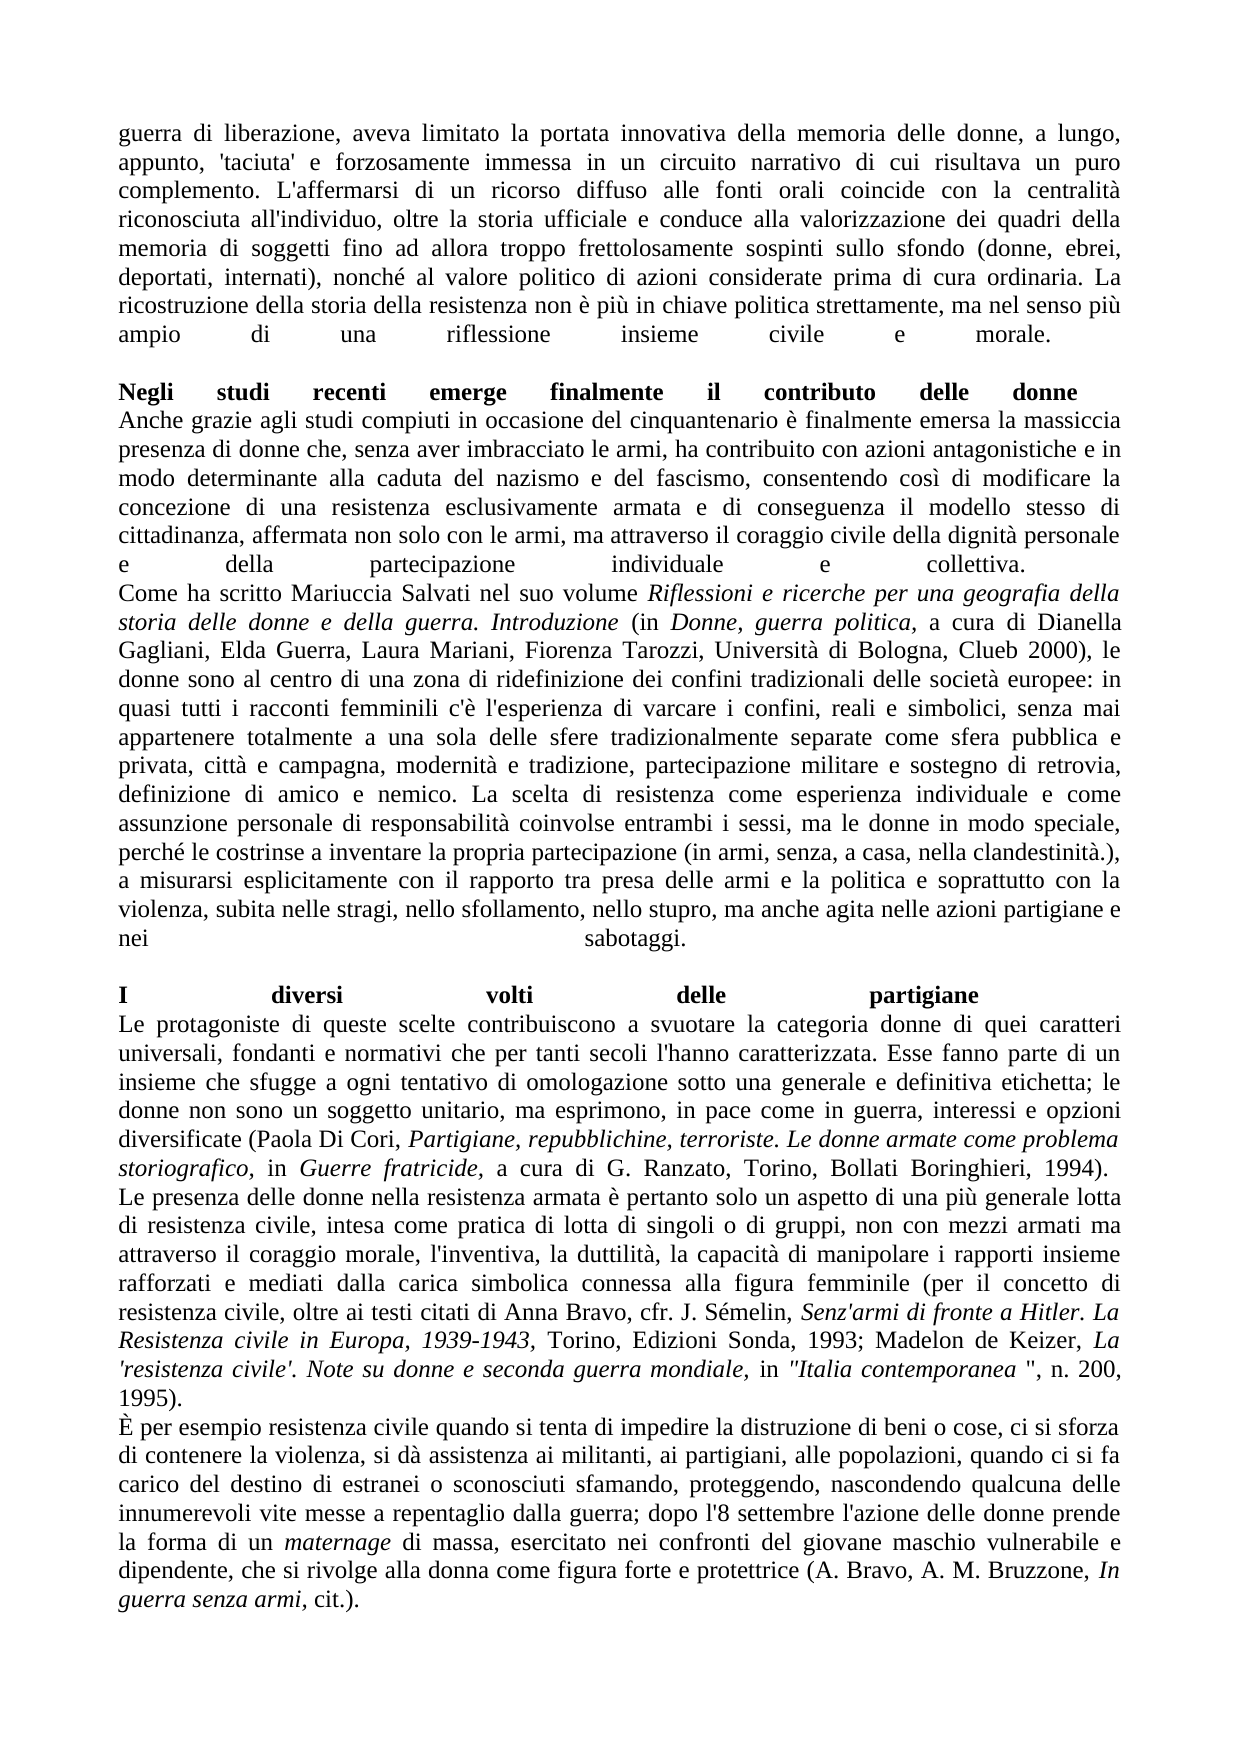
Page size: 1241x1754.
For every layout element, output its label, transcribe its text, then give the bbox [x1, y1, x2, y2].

text guerra di liberazione, aveva limitato la portata innovativa della memoria delle donne, a lungo, appunto, 'taciuta' e forzosamente immessa in un circuito narrativo di cui risultava un puro complemento. L'affermarsi di un ricorso diffuso alle fonti orali coincide con la centralità riconosciuta all'individuo, oltre la storia ufficiale e conduce alla valorizzazione dei quadri della memoria di soggetti fino ad allora troppo frettolosamente sospinti sullo sfondo (donne, ebrei, deportati, internati), nonché al valore politico di azioni considerate prima di cura ordinaria. La ricostruzione della storia della resistenza non è più in chiave politica strettamente, ma nel senso più ampio di una riflessione insieme civile e morale. Negli studi recenti emerge finalmente il contributo delle donne Anche grazie agli studi compiuti in occasione del cinquantenario è finalmente emersa la massiccia presenza di donne che, senza aver imbracciato le armi, ha contribuito con azioni antagonistiche e in modo determinante alla caduta del nazismo e del fascismo, consentendo così di modificare la concezione di una resistenza esclusivamente armata e di conseguenza il modello stesso di cittadinanza, affermata non solo con le armi, ma attraverso il coraggio civile della dignità personale e della partecipazione individuale e collettiva. Come ha scritto Mariuccia Salvati nel suo volume Riflessioni e ricerche per una geografia della storia delle donne e della guerra. Introduzione (in Donne, guerra politica, a cura di Dianella Gagliani, Elda Guerra, Laura Mariani, Fiorenza Tarozzi, Università di Bologna, Clueb 2000), le donne sono al centro di una zona di ridefinizione dei confini tradizionali delle società europee: in quasi tutti i racconti femminili c'è l'esperienza di varcare i confini, reali e simbolici, senza mai appartenere totalmente a una sola delle sfere tradizionalmente separate come sfera pubblica e privata, città e campagna, modernità e tradizione, partecipazione militare e sostegno di retrovia, definizione di amico e nemico. La scelta di resistenza come esperienza individuale e come assunzione personale di responsabilità coinvolse entrambi i sessi, ma le donne in modo speciale, perché le costrinse a inventare la propria partecipazione (in armi, senza, a casa, nella clandestinità.), a misurarsi esplicitamente con il rapporto tra presa delle armi e la politica e soprattutto con la violenza, subita nelle stragi, nello sfollamento, nello stupro, ma anche agita nelle azioni partigiane e nei sabotaggi. I diversi volti delle partigiane Le protagoniste di queste scelte contribuiscono a svuotare la categoria donne di quei caratteri universali, fondanti e normativi che per tanti secoli l'hanno caratterizzata. Esse fanno parte di un insieme che sfugge a ogni tentativo di omologazione sotto una generale e definitiva etichetta; le donne non sono un soggetto unitario, ma esprimono, in pace come in guerra, interessi e opzioni diversificate (Paola Di Cori, Partigiane, repubblichine, terroriste. Le donne armate come problema storiografico, in Guerre fratricide, a cura di G. Ranzato, Torino, Bollati Boringhieri, 1994). Le presenza delle donne nella resistenza armata è pertanto solo un aspetto di una più generale lotta di resistenza civile, intesa come pratica di lotta di singoli o di gruppi, non con mezzi armati ma attraverso il coraggio morale, l'inventiva, la duttilità, la capacità di manipolare i rapporti insieme rafforzati e mediati dalla carica simbolica connessa alla figura femminile (per il concetto di resistenza civile, oltre ai testi citati di Anna Bravo, cfr. J. Sémelin, Senz'armi di fronte a Hitler. La Resistenza civile in Europa, 1939-1943, Torino, Edizioni Sonda, 1993; Madelon de Keizer, La 'resistenza civile'. Note su donne e seconda guerra mondiale, in "Italia contemporanea ", n. 200, 1995). È per esempio resistenza civile quando si tenta di impedire la distruzione di beni o cose, ci si sforza di contenere la violenza, si dà assistenza ai militanti, ai partigiani, alle popolazioni, quando ci si fa carico del destino di estranei o sconosciuti sfamando, proteggendo, nascondendo qualcuna delle innumerevoli vite messe a repentaglio dalla guerra; dopo l'8 settembre l'azione delle donne prende la forma di un maternage di massa, esercitato nei confronti del giovane maschio vulnerabile e dipendente, che si rivolge alla donna come figura forte e protettrice (A. Bravo, A. M. Bruzzone, In guerra senza armi, cit.). [118, 118, 1122, 1613]
